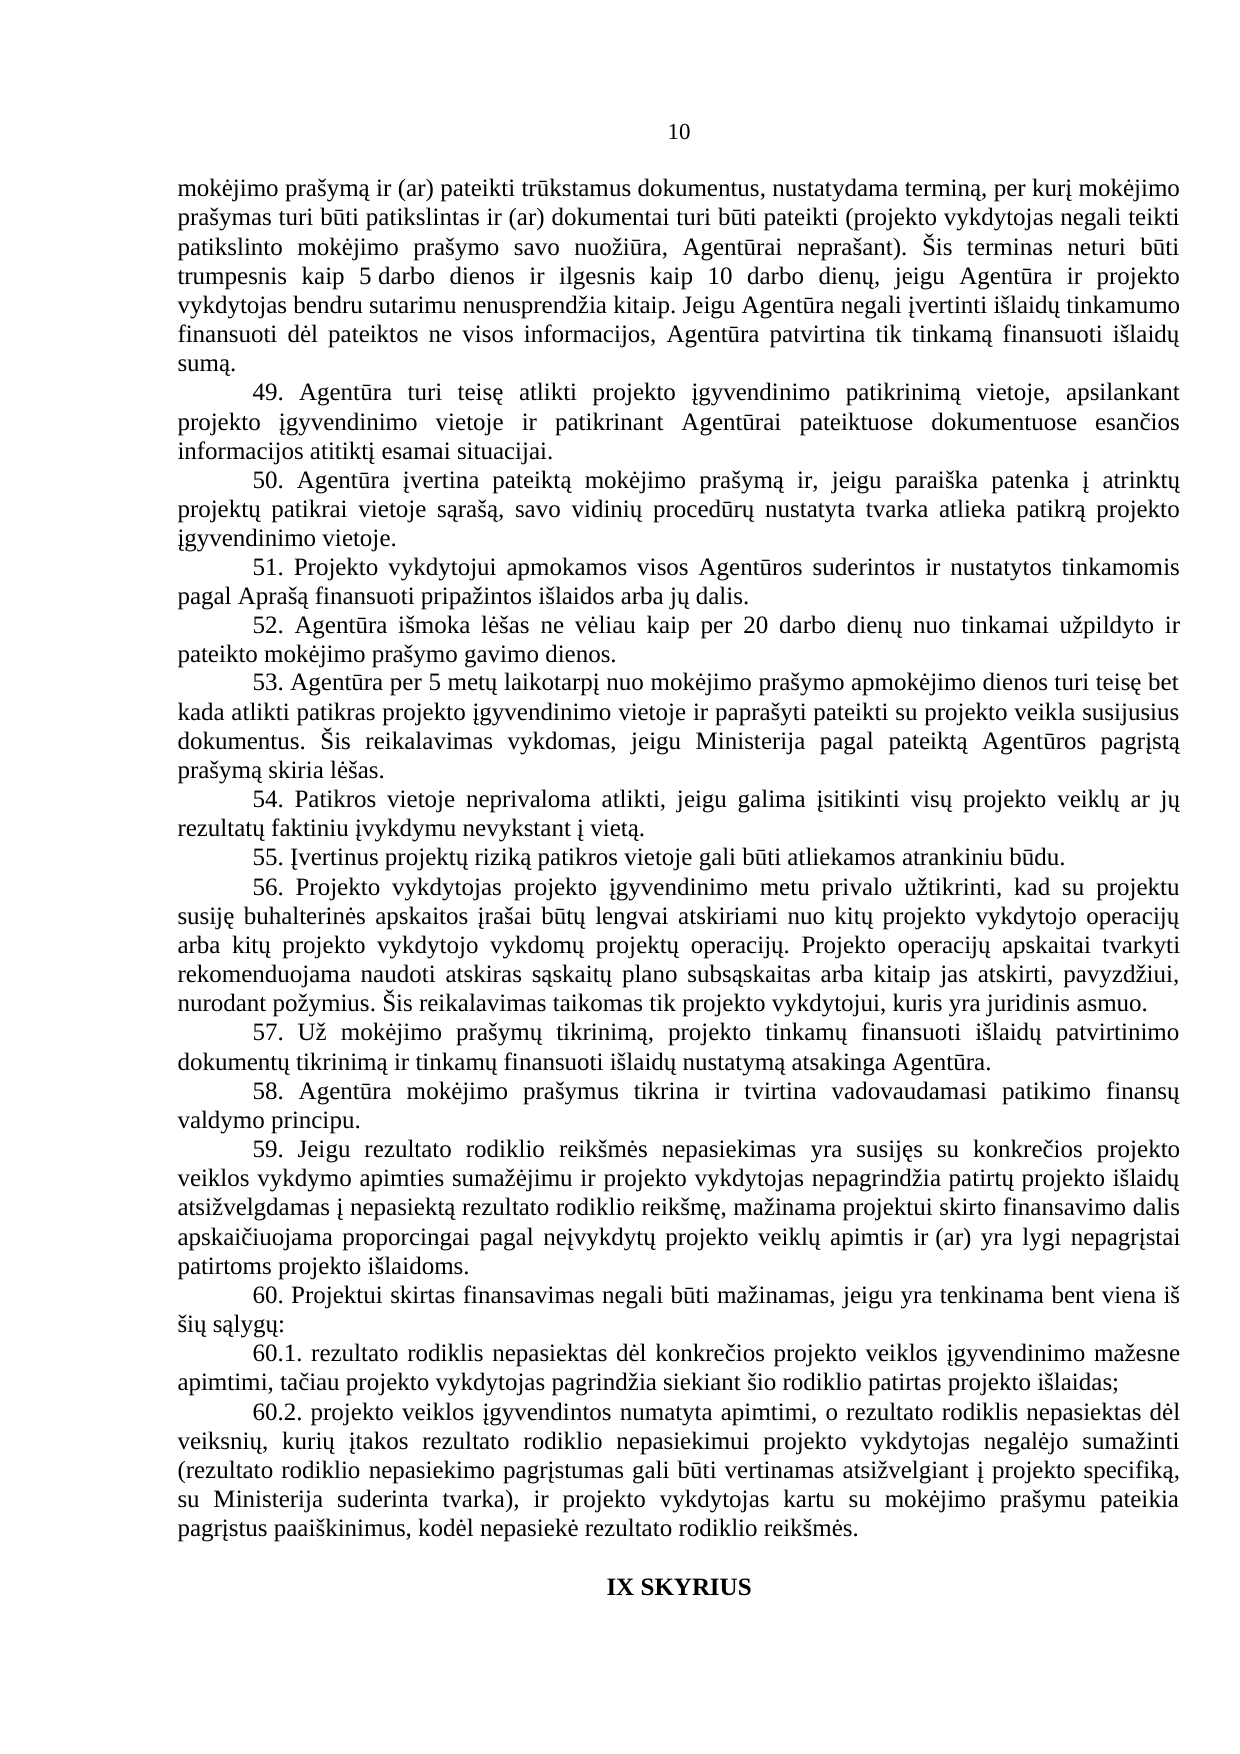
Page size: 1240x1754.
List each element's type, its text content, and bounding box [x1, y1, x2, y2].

text 55. Įvertinus projektų riziką patikros vietoje gali būti atliekamos atrankiniu būdu. [177, 842, 1181, 872]
text 50. Agentūra įvertina pateiktą mokėjimo prašymą ir, jeigu paraiška patenka į atrinktų projektų patikrai vietoje sąrašą, savo vidinių procedūrų nustatyta tvarka atlieka patikrą projekto įgyvendinimo vietoje. [177, 465, 1181, 552]
text 58. Agentūra mokėjimo prašymus tikrina ir tvirtina vadovaudamasi patikimo finansų valdymo principu. [177, 1076, 1181, 1134]
text 54. Patikros vietoje neprivaloma atlikti, jeigu galima įsitikinti visų projekto veiklų ar jų rezultatų faktiniu įvykdymu nevykstant į vietą. [177, 784, 1181, 842]
text 60. Projektui skirtas finansavimas negali būti mažinamas, jeigu yra tenkinama bent viena iš šių sąlygų: [177, 1280, 1181, 1338]
text IX SKYRIUS [177, 1572, 1181, 1601]
text 56. Projekto vykdytojas projekto įgyvendinimo metu privalo užtikrinti, kad su projektu susiję buhalterinės apskaitos įrašai būtų lengvai atskiriami nuo kitų projekto vykdytojo operacijų arba kitų projekto vykdytojo vykdomų projektų operacijų. Projekto operacijų apskaitai tvarkyti rekomenduojama naudoti atskiras sąskaitų plano subsąskaitas arba kitaip jas atskirti, pavyzdžiui, nurodant požymius. Šis reikalavimas taikomas tik projekto vykdytojui, kuris yra juridinis asmuo. [177, 872, 1181, 1017]
text 49. Agentūra turi teisę atlikti projekto įgyvendinimo patikrinimą vietoje, apsilankant projekto įgyvendinimo vietoje ir patikrinant Agentūrai pateiktuose dokumentuose esančios informacijos atitiktį esamai situacijai. [177, 377, 1181, 465]
text 57. Už mokėjimo prašymų tikrinimą, projekto tinkamų finansuoti išlaidų patvirtinimo dokumentų tikrinimą ir tinkamų finansuoti išlaidų nustatymą atsakinga Agentūra. [177, 1017, 1181, 1076]
text 59. Jeigu rezultato rodiklio reikšmės nepasiekimas yra susijęs su konkrečios projekto veiklos vykdymo apimties sumažėjimu ir projekto vykdytojas nepagrindžia patirtų projekto išlaidų atsižvelgdamas į nepasiektą rezultato rodiklio reikšmę, mažinama projektui skirto finansavimo dalis apskaičiuojama proporcingai pagal neįvykdytų projekto veiklų apimtis ir (ar) yra lygi nepagrįstai patirtoms projekto išlaidoms. [177, 1134, 1181, 1280]
text 60.2. projekto veiklos įgyvendintos numatyta apimtimi, o rezultato rodiklis nepasiektas dėl veiksnių, kurių įtakos rezultato rodiklio nepasiekimui projekto vykdytojas negalėjo sumažinti (rezultato rodiklio nepasiekimo pagrįstumas gali būti vertinamas atsižvelgiant į projekto specifiką, su Ministerija suderinta tvarka), ir projekto vykdytojas kartu su mokėjimo prašymu pateikia pagrįstus paaiškinimus, kodėl nepasiekė rezultato rodiklio reikšmės. [177, 1397, 1181, 1542]
text 53. Agentūra per 5 metų laikotarpį nuo mokėjimo prašymo apmokėjimo dienos turi teisę bet kada atlikti patikras projekto įgyvendinimo vietoje ir paprašyti pateikti su projekto veikla susijusius dokumentus. Šis reikalavimas vykdomas, jeigu Ministerija pagal pateiktą Agentūros pagrįstą prašymą skiria lėšas. [177, 667, 1181, 784]
text 60.1. rezultato rodiklis nepasiektas dėl konkrečios projekto veiklos įgyvendinimo mažesne apimtimi, tačiau projekto vykdytojas pagrindžia siekiant šio rodiklio patirtas projekto išlaidas; [177, 1338, 1181, 1397]
text 52. Agentūra išmoka lėšas ne vėliau kaip per 20 darbo dienų nuo tinkamai užpildyto ir pateikto mokėjimo prašymo gavimo dienos. [177, 610, 1181, 667]
text 51. Projekto vykdytojui apmokamos visos Agentūros suderintos ir nustatytos tinkamomis pagal Aprašą finansuoti pripažintos išlaidos arba jų dalis. [177, 552, 1181, 610]
text mokėjimo prašymą ir (ar) pateikti trūkstamus dokumentus, nustatydama terminą, per kurį mokėjimo prašymas turi būti patikslintas ir (ar) dokumentai turi būti pateikti (projekto vykdytojas negali teikti patikslinto mokėjimo prašymo savo nuožiūra, Agentūrai neprašant). Šis terminas neturi būti trumpesnis kaip 5 darbo dienos ir ilgesnis kaip 10 darbo dienų, jeigu Agentūra ir projekto vykdytojas bendru sutarimu nenusprendžia kitaip. Jeigu Agentūra negali įvertinti išlaidų tinkamumo finansuoti dėl pateiktos ne visos informacijos, Agentūra patvirtina tik tinkamą finansuoti išlaidų sumą. [177, 173, 1181, 377]
